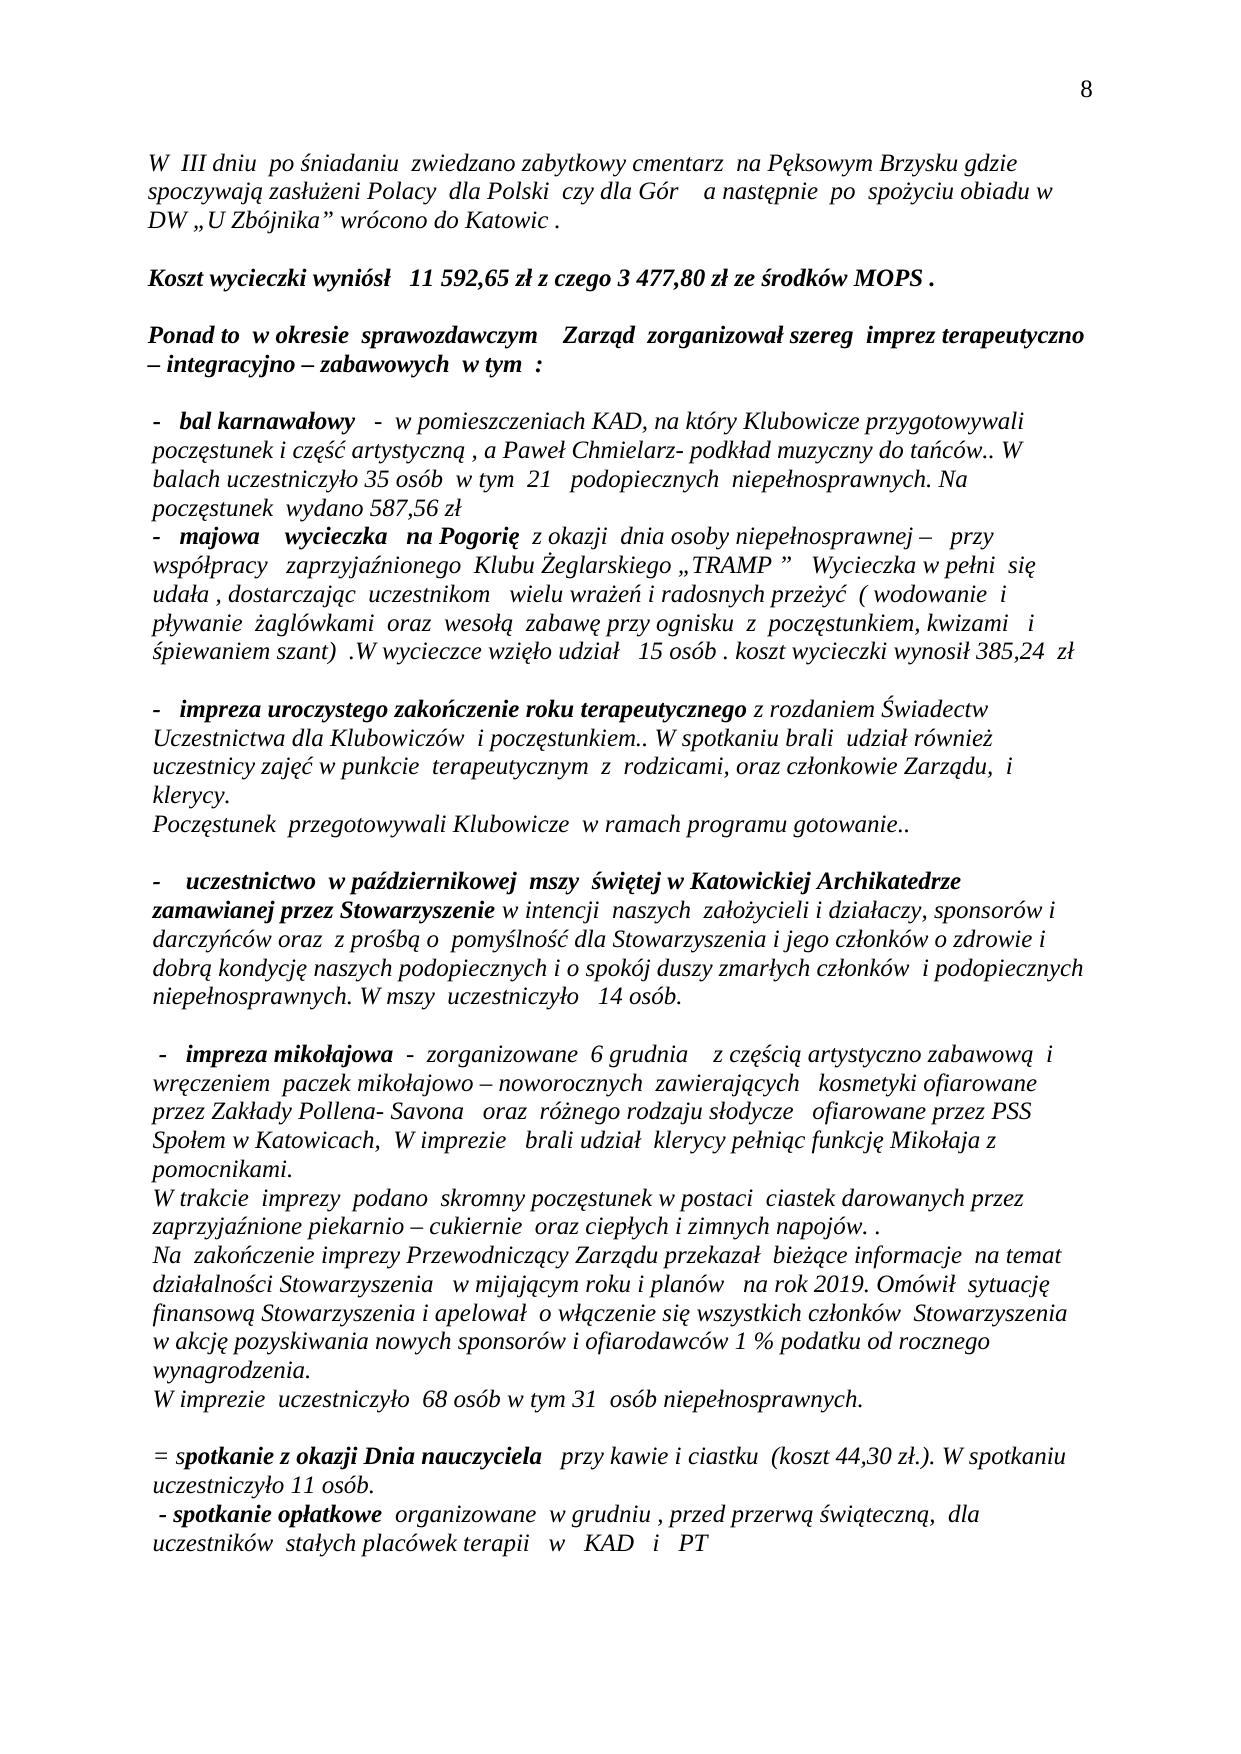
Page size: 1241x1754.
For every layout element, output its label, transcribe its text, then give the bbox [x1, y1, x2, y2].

text Uczestnictwa dla Klubowiczów i poczęstunkiem.. W spotkaniu brali udział również [115, 723, 1093, 751]
text - spotkanie opłatkowe organizowane w grudniu , przed przerwą świąteczną, dla uczestników stałych placówek terapii w KAD i PT [152, 1499, 1093, 1556]
text - uczestnictwo w październikowej mszy świętej w Katowickiej Archikatedrze zamawianej przez Stowarzyszenie w intencji naszych założycieli i działaczy, sponsorów i darczyńców oraz z prośbą o pomyślność dla Stowarzyszenia i jego członków o zdrowie i dobrą kondycję naszych podopiecznych i o spokój duszy zmarłych członków i podopiecznych niepełnosprawnych. W mszy uczestniczyło 14 osób. [152, 866, 1093, 1010]
text W imprezie uczestniczyło 68 osób w tym 31 osób niepełnosprawnych. [152, 1384, 1093, 1413]
text - impreza uroczystego zakończenie roku terapeutycznego z rozdaniem Świadectw [115, 694, 1093, 723]
text Koszt wycieczki wyniósł 11 592,65 zł z czego 3 477,80 zł ze środków MOPS . [148, 263, 1093, 291]
text klerycy. [115, 780, 1093, 809]
text uczestnicy zajęć w punkcie terapeutycznym z rodzicami, oraz członkowie Zarządu, i [115, 751, 1093, 780]
text - majowa wycieczka na Pogorię z okazji dnia osoby niepełnosprawnej – przy współpracy zaprzyjaźnionego Klubu Żeglarskiego „TRAMP ” Wycieczka w pełni się udała , dostarczając uczestnikom wielu wrażeń i radosnych przeżyć ( wodowanie i pływanie żaglówkami oraz wesołą zabawę przy ognisku z poczęstunkiem, kwizami i śpiewaniem szant) .W wycieczce wzięło udział 15 osób . koszt wycieczki wynosił 385,24 zł [152, 521, 1093, 665]
text - impreza mikołajowa - zorganizowane 6 grudnia z częścią artystyczno zabawową i wręczeniem paczek mikołajowo – noworocznych zawierających kosmetyki ofiarowane przez Zakłady Pollena- Savona oraz różnego rodzaju słodycze ofiarowane przez PSS Społem w Katowicach, W imprezie brali udział klerycy pełniąc funkcję Mikołaja z pomocnikami. [152, 1039, 1093, 1183]
text = spotkanie z okazji Dnia nauczyciela przy kawie i ciastku (koszt 44,30 zł.). W spotkaniu uczestniczyło 11 osób. [152, 1441, 1093, 1499]
text W III dniu po śniadaniu zwiedzano zabytkowy cmentarz na Pęksowym Brzysku gdzie spoczywają zasłużeni Polacy dla Polski czy dla Gór a następnie po spożyciu obiadu w DW „U Zbójnika” wrócono do Katowic . [148, 148, 1093, 234]
text Poczęstunek przegotowywali Klubowicze w ramach programu gotowanie.. [115, 809, 1093, 838]
text - bal karnawałowy - w pomieszczeniach KAD, na który Klubowicze przygotowywali poczęstunek i część artystyczną , a Paweł Chmielarz- podkład muzyczny do tańców.. W balach uczestniczyło 35 osób w tym 21 podopiecznych niepełnosprawnych. Na poczęstunek wydano 587,56 zł [152, 406, 1093, 521]
text Ponad to w okresie sprawozdawczym Zarząd zorganizował szereg imprez terapeutyczno – integracyjno – zabawowych w tym : [148, 320, 1093, 378]
text Na zakończenie imprezy Przewodniczący Zarządu przekazał bieżące informacje na temat działalności Stowarzyszenia w mijającym roku i planów na rok 2019. Omówił sytuację finansową Stowarzyszenia i apelował o włączenie się wszystkich członków Stowarzyszenia w akcję pozyskiwania nowych sponsorów i ofiarodawców 1 % podatku od rocznego wynagrodzenia. [152, 1240, 1093, 1384]
text W trakcie imprezy podano skromny poczęstunek w postaci ciastek darowanych przez zaprzyjaźnione piekarnio – cukiernie oraz ciepłych i zimnych napojów. . [152, 1183, 1093, 1240]
